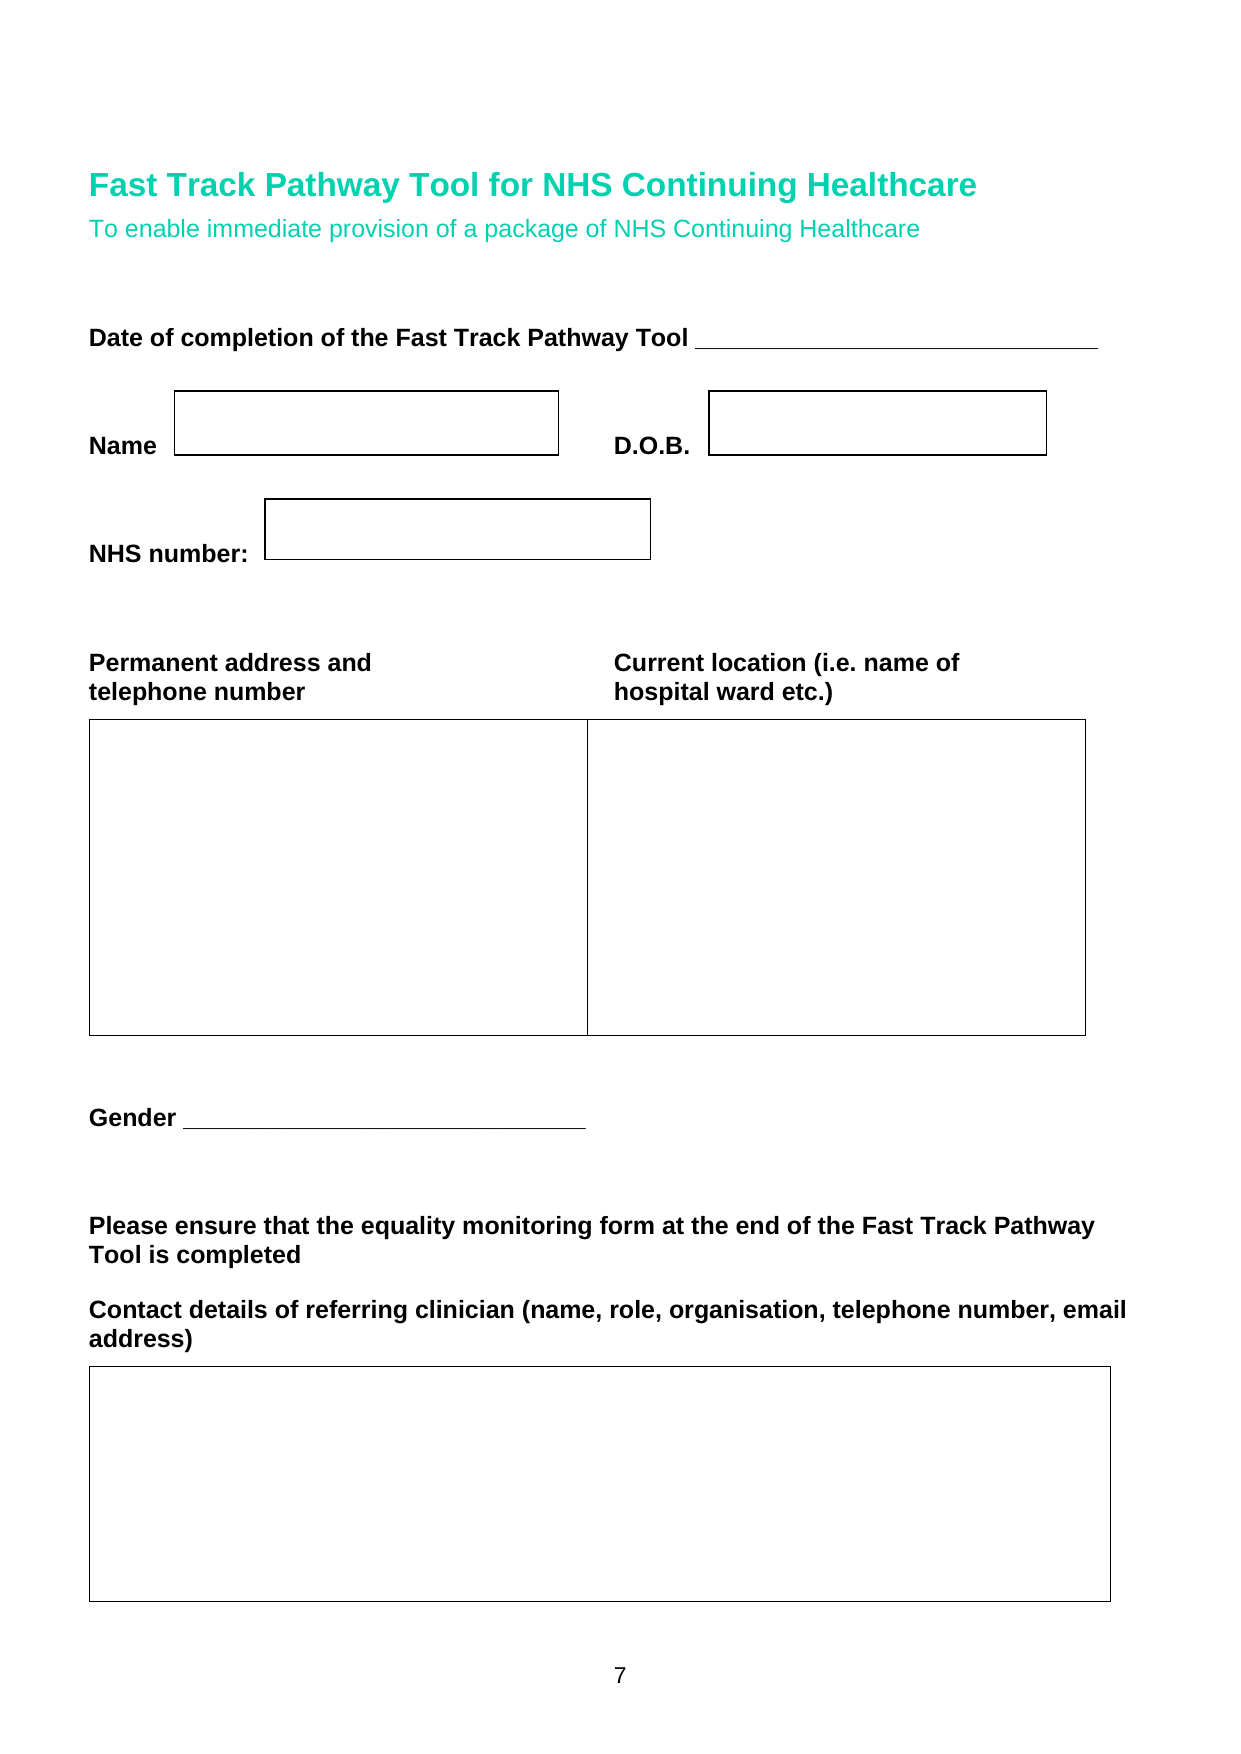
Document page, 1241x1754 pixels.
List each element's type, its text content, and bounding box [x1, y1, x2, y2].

text Gender _____________________________ [89, 1103, 1152, 1132]
text To enable immediate provision of a package of NHS Continuing Healthcare [89, 214, 1152, 243]
table_header [588, 720, 1085, 1035]
text Permanent address and Current location (i.e. name of telephone number hospital ward etc.) [89, 648, 1152, 706]
text Contact details of referring clinician (name, role, organisation, telephone number, email address) [89, 1295, 1152, 1353]
subtitle Fast Track Pathway Tool for NHS Continuing Healthcare [89, 173, 1152, 202]
table_header [90, 720, 587, 1035]
text Date of completion of the Fast Track Pathway Tool _____________________________ [89, 323, 1152, 352]
text Please ensure that the equality monitoring form at the end of the Fast Track Pathway Tool is completed [89, 1211, 1152, 1270]
text Name D.O.B. [89, 431, 1152, 460]
table_header [90, 1367, 1110, 1601]
text NHS number: [89, 539, 1152, 568]
